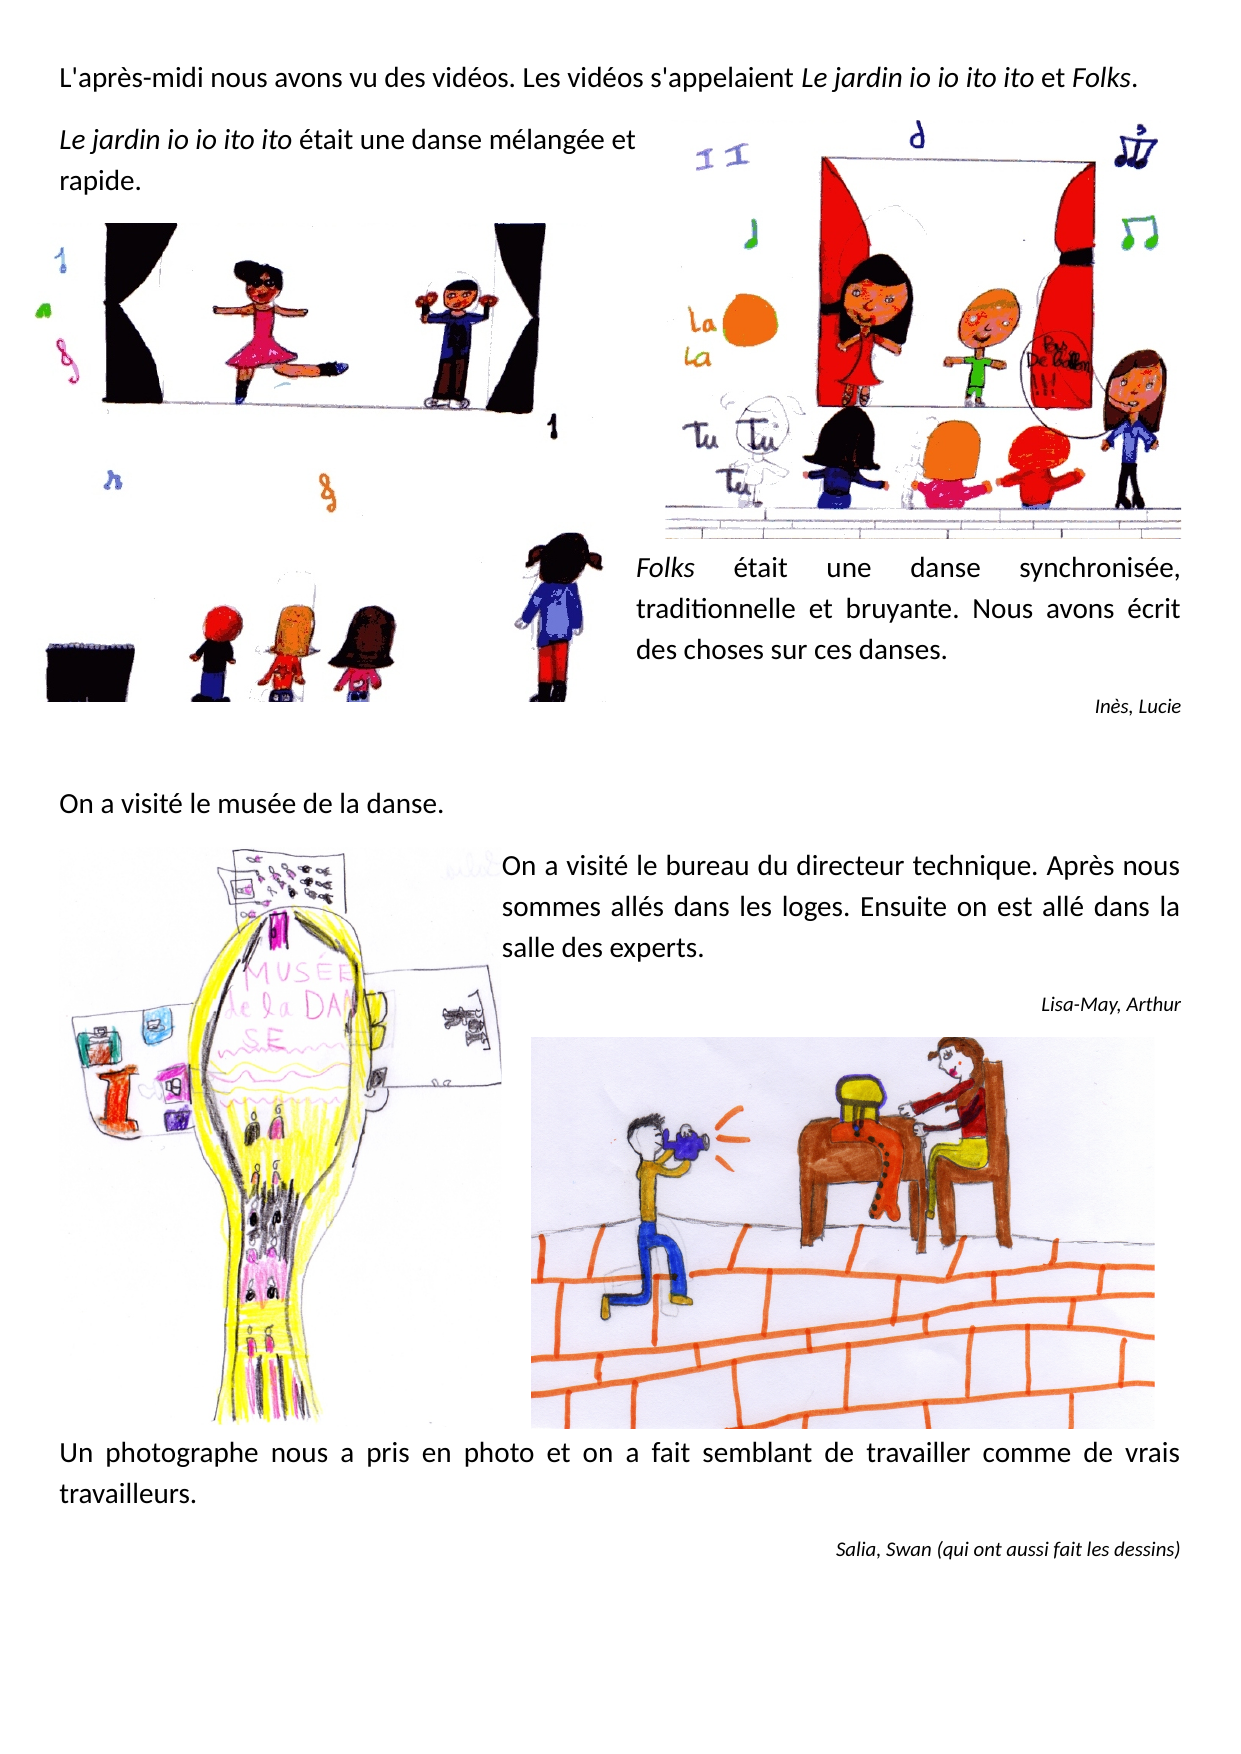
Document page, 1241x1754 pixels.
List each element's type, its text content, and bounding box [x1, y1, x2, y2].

text Lisa-May, Arthur [502, 991, 1181, 1016]
picture [665, 120, 1182, 539]
text Salia, Swan (qui ont aussi fait les dessins) [59, 1536, 1181, 1562]
text Folks était une danse synchronisée, traditionnelle et bruyante. Nous avons écrit des choses sur ces danses. [607, 223, 1181, 667]
picture [33, 223, 607, 702]
text Le jardin io io ito ito était une danse mélangée et rapide. [59, 121, 665, 197]
text On a visité le musée de la danse. [59, 786, 1181, 821]
text Inès, Lucie [59, 693, 1181, 718]
text L'après-midi nous avons vu des vidéos. Les vidéos s'appelaient Le jardin io io ito ito et Folks. [59, 59, 1181, 95]
text Un photographe nous a pris en photo et on a fait semblant de travailler comme de vrais travailleurs. [59, 1037, 1181, 1510]
picture [59, 847, 502, 1427]
picture [531, 1037, 1155, 1429]
text On a visité le bureau du directeur technique. Après nous sommes allés dans les loges. Ensuite on est allé dans la salle des experts. [502, 847, 1181, 965]
